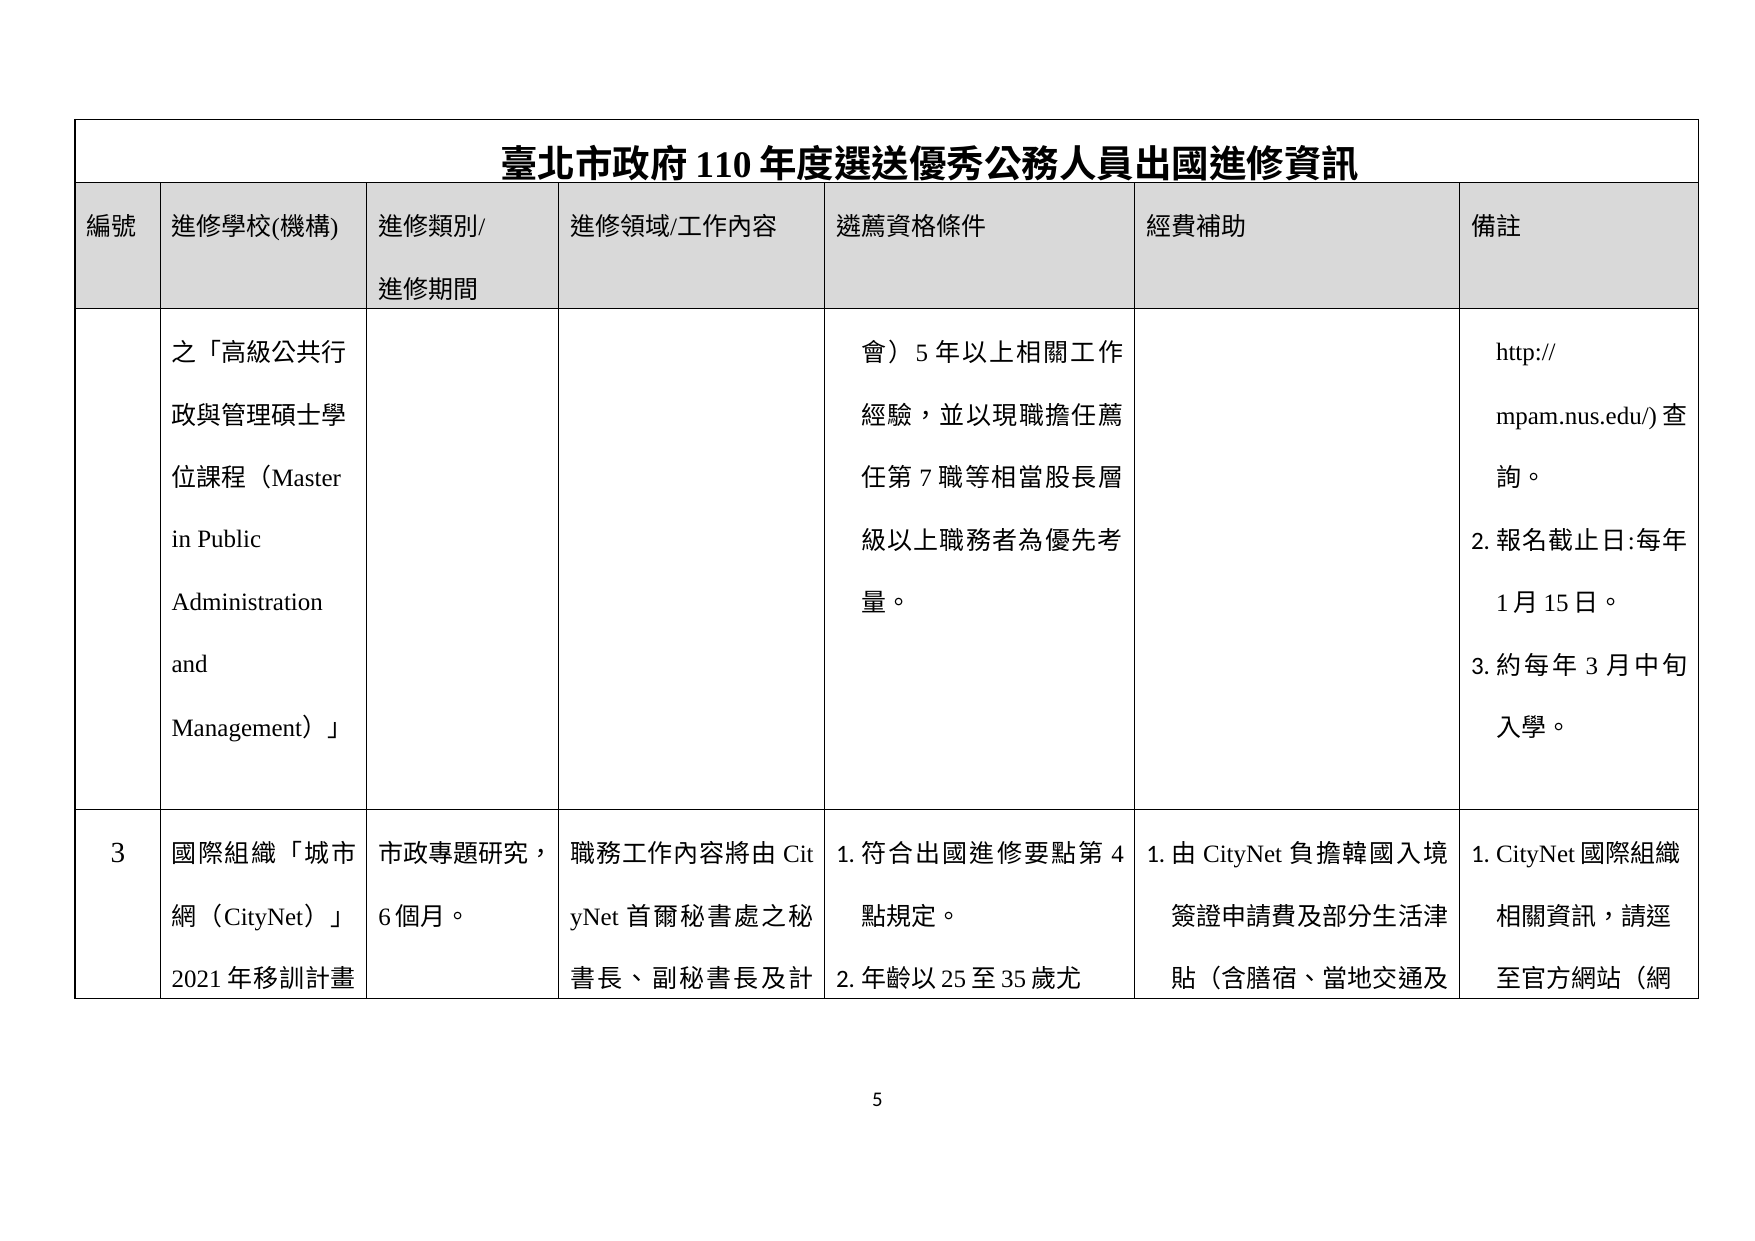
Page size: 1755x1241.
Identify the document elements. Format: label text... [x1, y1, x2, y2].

table_header 臺北市政府110年度選送優秀公務人員出國進修資訊 [160, 120, 1698, 182]
table_cell http://mpam.nus.edu/)查詢。 報名截止日:每年1月15日。 約每年3月中旬入學。 [1460, 309, 1698, 809]
table_cell 職務工作內容將由CityNet首爾秘書處之秘書長、副秘書長及計畫處長指派，主要協助： 協助計畫處長準備及執行計畫與會議。 更新及發布城市網之會員資料及動態予會員城市。 參與城市網各項活動之推動。 協助計畫處長需後續追蹤的活動。 支援會員城市各項活動之參與。 [559, 810, 824, 998]
table_cell 進修領域/工作內容 [559, 183, 824, 308]
table_cell [559, 309, 824, 809]
table_cell 符合出國進修要點第4點規定。 年齡以25至35歲尤佳、英語說寫流暢、至少具服務本府3年以上工作經驗、需身心健康、具備都市計畫、人居環境、或國際發展相關之學士學歷，碩士尤佳、具備微軟文書處理能力(包含Word、Excel、PowerPoint；會Access尤佳)、願意派駐韓國身處於一個國際性質的工作環境。 [825, 810, 1134, 998]
table_cell [367, 309, 558, 809]
table_cell [76, 309, 160, 809]
table_cell 編號 [76, 183, 160, 308]
table_cell 符合出國進修要點第4點規定。 須具本府（或臺北市議會）5年以上相關工作經驗，並以現職擔任薦任第7職等相當股長層級以上職務者為優先考量。 [825, 309, 1134, 809]
table_header [76, 120, 160, 182]
table_cell 進修學校(機構) [161, 183, 366, 308]
table_cell 3 [76, 810, 160, 998]
table_cell 市政專題研究， 6個月。 [367, 810, 558, 998]
table_cell 由CityNet負擔韓國入境簽證申請費及部分生活津貼（含膳宿、當地交通及保險費用等）。 往返機票費用及不足生活津貼部分則比照「中央各機關（含事業機構）派赴國外進修、研究、實習人員補助項目及數額表」核給公費補助，最高補助新臺幣50萬元。 [1135, 810, 1459, 998]
table_cell 遴薦資格條件 [825, 183, 1134, 308]
table_cell 經費補助 [1135, 183, 1459, 308]
table_cell 國際組織「城市網（CityNet）」2021年移訓計畫 [161, 810, 366, 998]
table_cell CityNet國際組織相關資訊，請逕至官方網站（網 [1460, 810, 1698, 998]
table_cell [1135, 309, 1459, 809]
table_cell 進修類別/ 進修期間 [367, 183, 558, 308]
table_cell 之「高級公共行政與管理碩士學位課程（Master in Public Administration and Management）」 [161, 309, 366, 809]
table_cell 備註 [1460, 183, 1698, 308]
